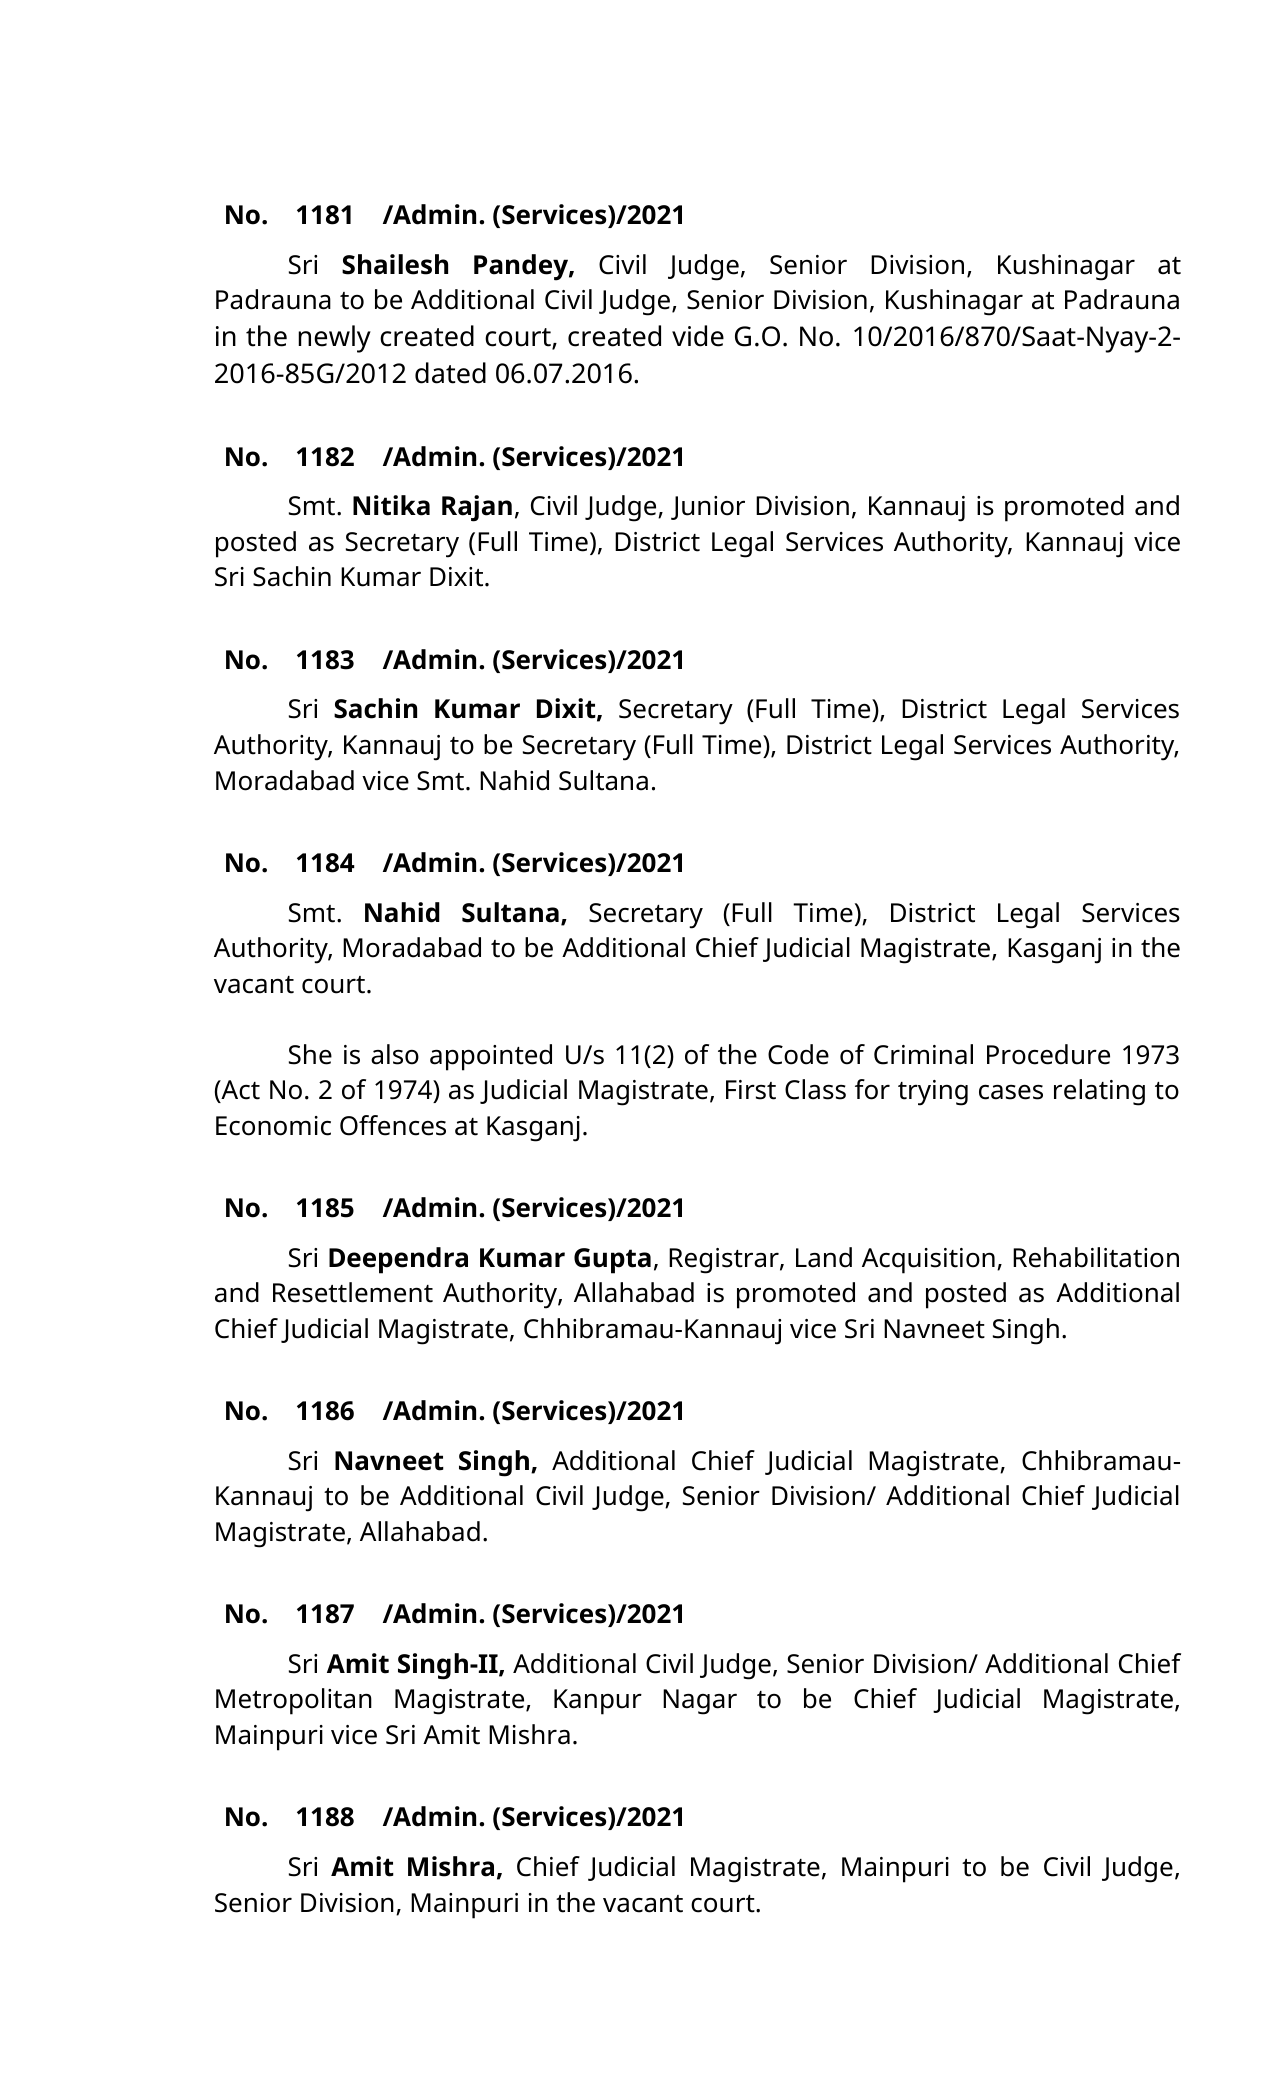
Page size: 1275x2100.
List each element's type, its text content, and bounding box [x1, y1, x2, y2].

table_header No. [212, 186, 284, 247]
table_header /Admin. (Services)/2021 [371, 833, 771, 894]
table_header [284, 1178, 371, 1239]
table_header [284, 1788, 371, 1849]
text Smt. Nitika Rajan, Civil Judge, Junior Division, Kannauj is promoted and posted as Secretary (Full Time), District Legal Services Authority, Kannauj vice Sri Sachin Kumar Dixit. [214, 488, 1181, 594]
table_header [284, 833, 371, 894]
table_header No. [212, 630, 284, 691]
text She is also appointed U/s 11(2) of the Code of Criminal Procedure 1973 (Act No. 2 of 1974) as Judicial Magistrate, First Class for trying cases relating to Economic Offences at Kasganj. [214, 1036, 1181, 1143]
table_header No. [212, 1585, 284, 1646]
table_header No. [212, 833, 284, 894]
table_header /Admin. (Services)/2021 [371, 1585, 771, 1646]
table_header [284, 186, 371, 247]
table_header /Admin. (Services)/2021 [371, 186, 771, 247]
text Sri Deependra Kumar Gupta, Registrar, Land Acquisition, Rehabilitation and Resettlement Authority, Allahabad is promoted and posted as Additional Chief Judicial Magistrate, Chhibramau-Kannauj vice Sri Navneet Singh. [214, 1239, 1181, 1346]
table_header /Admin. (Services)/2021 [371, 1381, 771, 1442]
table_header No. [212, 1381, 284, 1442]
table_header [284, 427, 371, 488]
table_header /Admin. (Services)/2021 [371, 630, 771, 691]
table_header /Admin. (Services)/2021 [371, 427, 771, 488]
text Sri Amit Mishra, Chief Judicial Magistrate, Mainpuri to be Civil Judge, Senior Division, Mainpuri in the vacant court. [214, 1849, 1181, 1920]
text Sri Amit Singh-II, Additional Civil Judge, Senior Division/ Additional Chief Metropolitan Magistrate, Kanpur Nagar to be Chief Judicial Magistrate, Mainpuri vice Sri Amit Mishra. [214, 1646, 1181, 1752]
table_header [284, 630, 371, 691]
text Smt. Nahid Sultana, Secretary (Full Time), District Legal Services Authority, Moradabad to be Additional Chief Judicial Magistrate, Kasganj in the vacant court. [214, 894, 1181, 1001]
table_header No. [212, 1178, 284, 1239]
table_header No. [212, 427, 284, 488]
table_header [284, 1585, 371, 1646]
text Sri Navneet Singh, Additional Chief Judicial Magistrate, Chhibramau-Kannauj to be Additional Civil Judge, Senior Division/ Additional Chief Judicial Magistrate, Allahabad. [214, 1442, 1181, 1549]
table_header No. [212, 1788, 284, 1849]
text Sri Shailesh Pandey, Civil Judge, Senior Division, Kushinagar at Padrauna to be Additional Civil Judge, Senior Division, Kushinagar at Padrauna in the newly created court, created vide G.O. No. 10/2016/870/Saat-Nyay-2-2016-85G/2012 dated 06.07.2016. [214, 247, 1181, 391]
table_header /Admin. (Services)/2021 [371, 1178, 771, 1239]
table_header /Admin. (Services)/2021 [371, 1788, 771, 1849]
text Sri Sachin Kumar Dixit, Secretary (Full Time), District Legal Services Authority, Kannauj to be Secretary (Full Time), District Legal Services Authority, Moradabad vice Smt. Nahid Sultana. [214, 691, 1181, 798]
table_header [284, 1381, 371, 1442]
